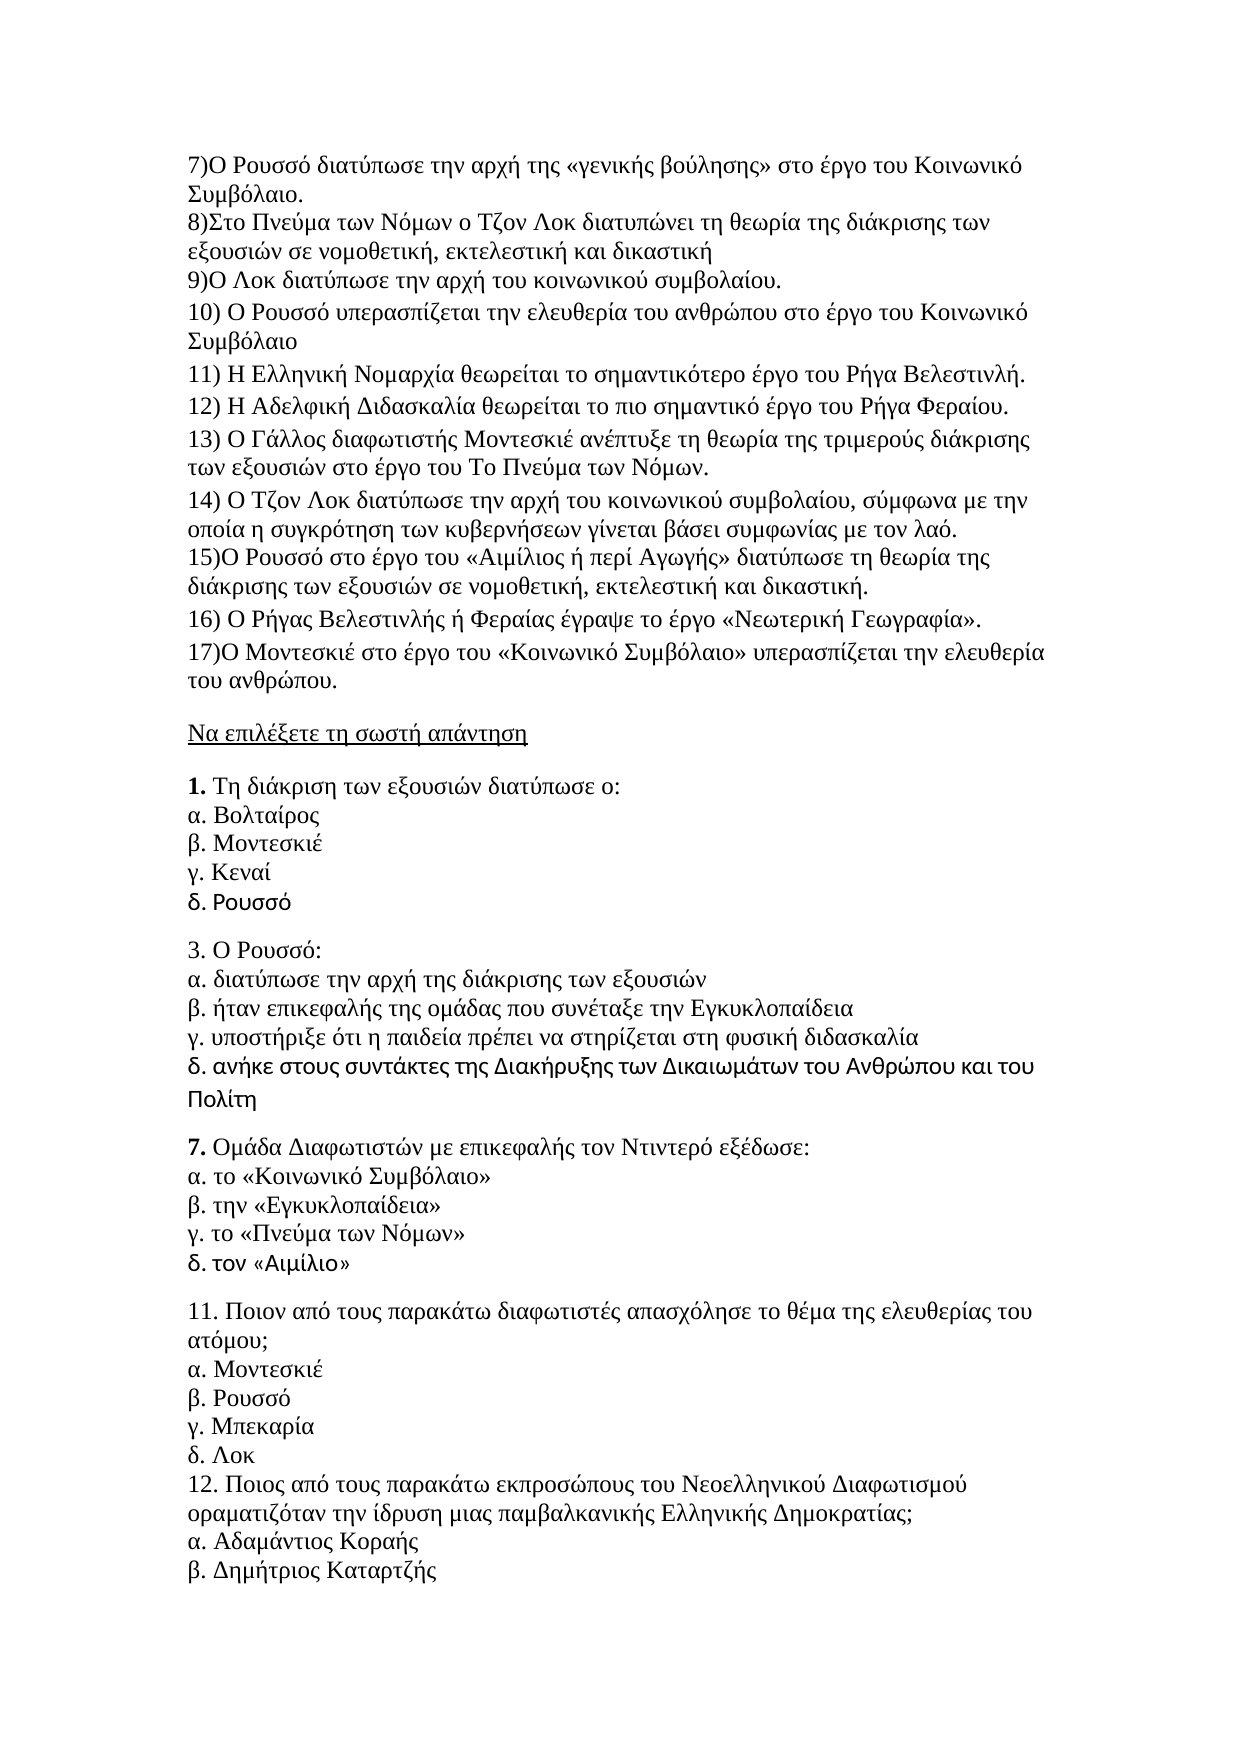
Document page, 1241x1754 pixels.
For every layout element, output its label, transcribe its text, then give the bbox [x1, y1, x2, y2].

text δ. Λοκ [187, 1440, 1053, 1469]
text 7)Ο Ρουσσό διατύπωσε την αρχή της «γενικής βούλησης» στο έργο του Κοινωνικό Συμβόλαιο. [187, 150, 1053, 207]
text α. Αδαμάντιος Κοραής [187, 1526, 1053, 1555]
text 8)Στο Πνεύμα των Νόμων ο Τζον Λοκ διατυπώνει τη θεωρία της διάκρισης των εξουσιών σε νομοθετική, εκτελεστική και δικαστική [187, 207, 1053, 265]
text 12) Η Αδελφική Διδασκαλία θεωρείται το πιο σημαντικό έργο του Ρήγα Φεραίου. [187, 391, 1053, 420]
text δ. ανήκε στους συντάκτες της Διακήρυξης των Δικαιωμάτων του Ανθρώπου και του Πολίτη [187, 1050, 1053, 1113]
text β. Ρουσσό [187, 1383, 1053, 1411]
text 11. Ποιον από τους παρακάτω διαφωτιστές απασχόλησε το θέμα της ελευθερίας του ατόμου; [187, 1296, 1053, 1354]
text 9)Ο Λοκ διατύπωσε την αρχή του κοινωνικού συμβολαίου. [187, 265, 1053, 294]
text β. Μοντεσκιέ [187, 828, 1053, 857]
text γ. το «Πνεύμα των Νόμων» [187, 1218, 1053, 1247]
text α. διατύπωσε την αρχή της διάκρισης των εξουσιών [187, 964, 1053, 993]
text δ. τον «Αιμίλιο» [187, 1247, 1053, 1278]
text 1. Τη διάκριση των εξουσιών διατύπωσε ο: [187, 771, 1053, 800]
text 14) Ο Τζον Λοκ διατύπωσε την αρχή του κοινωνικού συμβολαίου, σύμφωνα με την οποία η συγκρότηση των κυβερνήσεων γίνεται βάσει συμφωνίας με τον λαό. [187, 485, 1053, 542]
text δ. Ρουσσό [187, 886, 1053, 917]
text β. Δημήτριος Καταρτζής [187, 1555, 1053, 1584]
text γ. Κεναί [187, 857, 1053, 886]
text γ. υποστήριξε ότι η παιδεία πρέπει να στηρίζεται στη φυσική διδασκαλία [187, 1022, 1053, 1050]
text 3. Ο Ρουσσό: [187, 935, 1053, 964]
text α. Μοντεσκιέ [187, 1354, 1053, 1383]
text 10) Ο Ρουσσό υπερασπίζεται την ελευθερία του ανθρώπου στο έργο του Κοινωνικό Συμβόλαιο [187, 297, 1053, 355]
text 13) Ο Γάλλος διαφωτιστής Μοντεσκιέ ανέπτυξε τη θεωρία της τριμερούς διάκρισης των εξουσιών στο έργο του Το Πνεύμα των Νόμων. [187, 424, 1053, 481]
text 16) Ο Ρήγας Βελεστινλής ή Φεραίας έγραψε το έργο «Νεωτερική Γεωγραφία». [187, 604, 1053, 633]
text β. ήταν επικεφαλής της ομάδας που συνέταξε την Εγκυκλοπαίδεια [187, 993, 1053, 1022]
text α. το «Κοινωνικό Συμβόλαιο» [187, 1161, 1053, 1190]
text β. την «Εγκυκλοπαίδεια» [187, 1190, 1053, 1218]
text 17)Ο Μοντεσκιέ στο έργο του «Κοινωνικό Συμβόλαιο» υπερασπίζεται την ελευθερία του ανθρώπου. [187, 637, 1053, 694]
text 15)Ο Ρουσσό στο έργο του «Αιμίλιος ή περί Αγωγής» διατύπωσε τη θεωρία της διάκρισης των εξουσιών σε νομοθετική, εκτελεστική και δικαστική. [187, 542, 1053, 600]
text γ. Μπεκαρία [187, 1411, 1053, 1440]
text 11) Η Ελληνική Νομαρχία θεωρείται το σημαντικότερο έργο του Ρήγα Βελεστινλή. [187, 359, 1053, 387]
text 7. Ομάδα Διαφωτιστών με επικεφαλής τον Ντιντερό εξέδωσε: [187, 1132, 1053, 1161]
text α. Βολταίρος [187, 800, 1053, 828]
text Να επιλέξετε τη σωστή απάντηση [187, 718, 1053, 747]
text 12. Ποιος από τους παρακάτω εκπροσώπους του Νεοελληνικού Διαφωτισμού οραματιζόταν την ίδρυση μιας παμβαλκανικής Ελληνικής Δημοκρατίας; [187, 1469, 1053, 1526]
